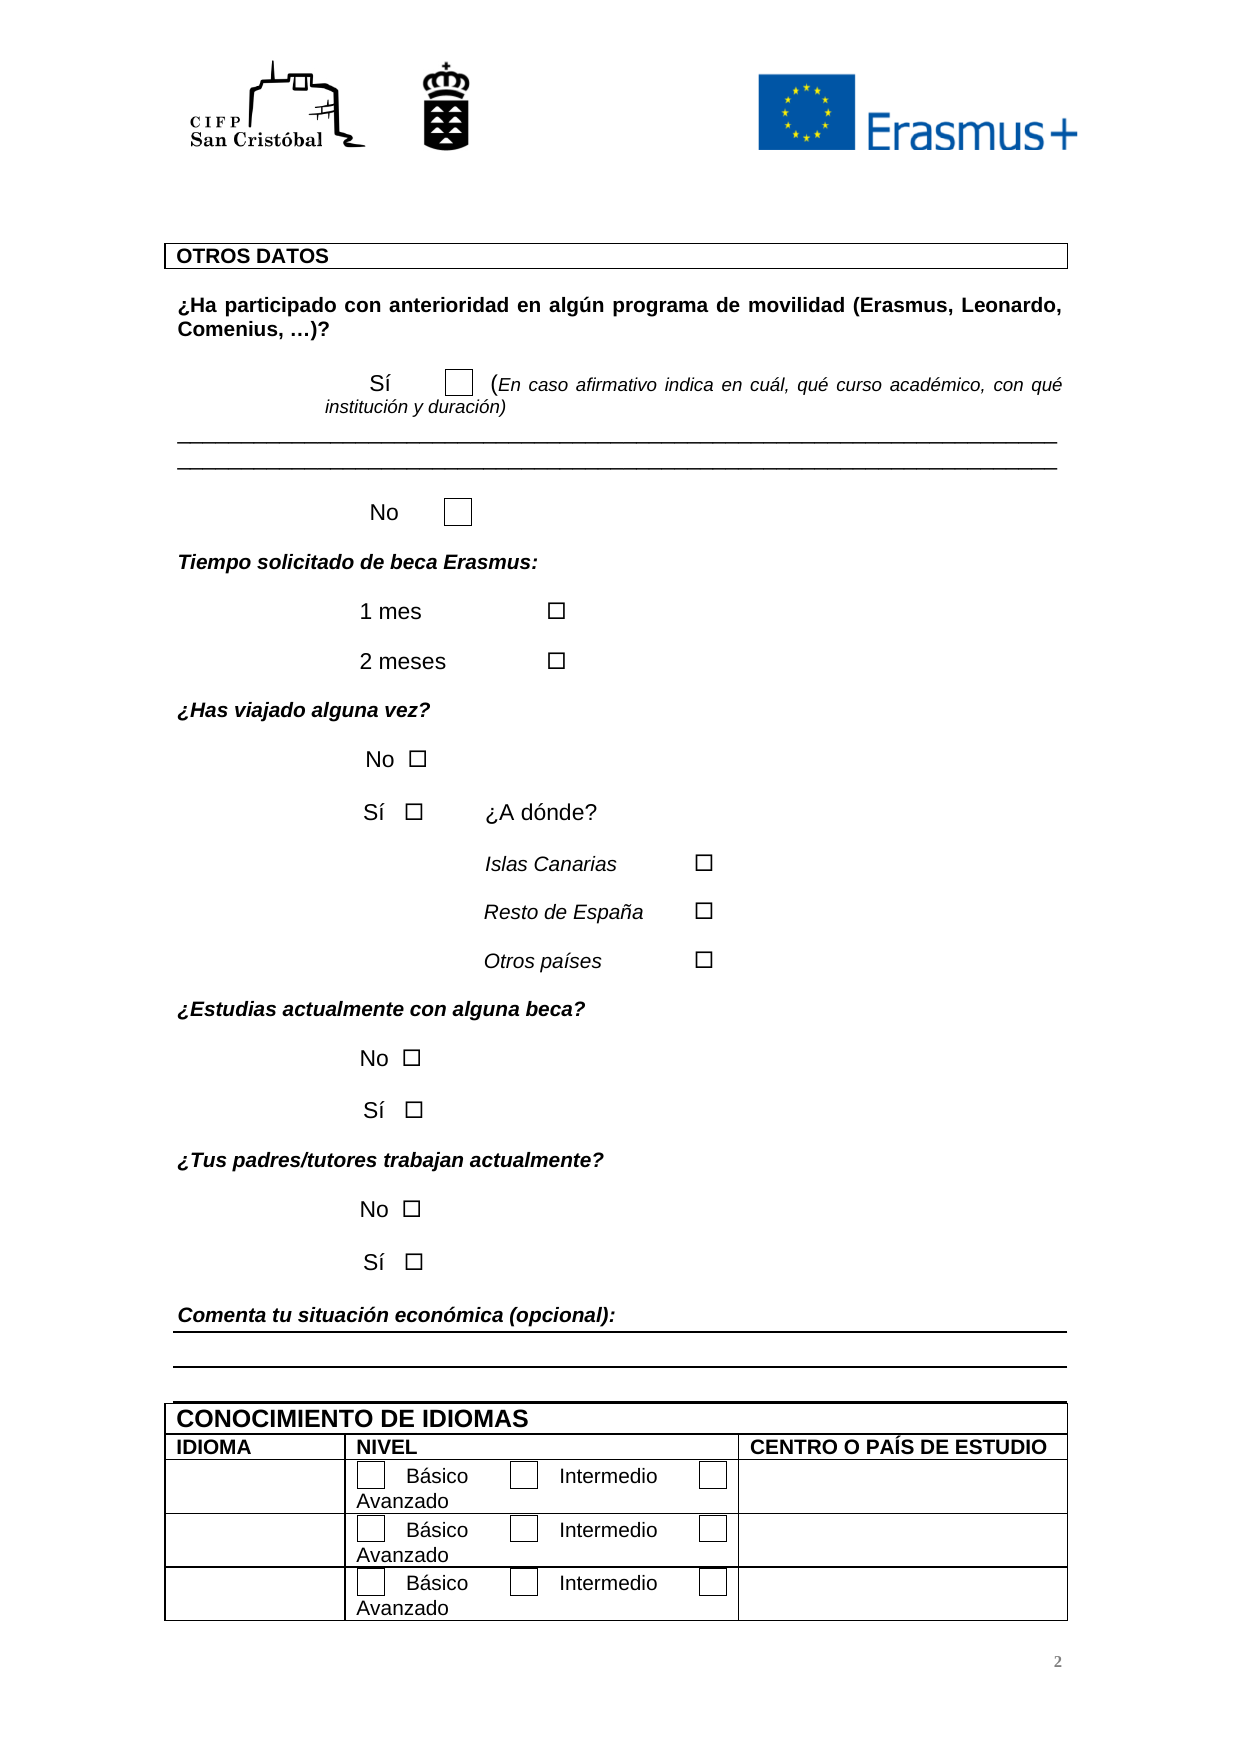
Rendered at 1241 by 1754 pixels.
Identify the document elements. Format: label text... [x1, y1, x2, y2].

picture [189, 58, 367, 148]
text 2 meses  [177, 648, 1063, 674]
table_header IDIOMA [166, 1435, 344, 1459]
text ¿Has viajado alguna vez? [177, 698, 1063, 722]
text ¿Estudias actualmente con alguna beca? [177, 997, 1063, 1021]
text Tiempo solicitado de beca Erasmus: [177, 550, 1063, 574]
text ¿Ha participado con anterioridad en algún programa de movilidad (Erasmus, Leonardo, Comenius, …)? [177, 293, 1063, 341]
text ¿Tus padres/tutores trabajan actualmente? [177, 1148, 1063, 1172]
text Sí  ¿A dónde? [251, 799, 1063, 825]
picture [758, 73, 1078, 150]
table_header CENTRO O PAÍS DE ESTUDIO [739, 1435, 1067, 1459]
table_cell [166, 1568, 344, 1620]
text Resto de España  [251, 900, 1063, 924]
text No  [251, 1045, 1063, 1071]
text Sí (En caso afirmativo indica en cuál, qué curso académico, con qué institución y duración) [325, 368, 1063, 418]
table_cell Básico Intermedio Avanzado [346, 1568, 738, 1620]
text Sí  [251, 1248, 1063, 1275]
text 1 mes  [177, 598, 1063, 624]
table_cell [739, 1514, 1067, 1566]
text Sí  [251, 1097, 1063, 1124]
text Otros países  [251, 948, 1063, 973]
table_cell [739, 1568, 1067, 1620]
text No  [251, 746, 1063, 772]
table_header CONOCIMIENTO DE IDIOMAS [166, 1404, 1067, 1433]
table_cell Básico Intermedio Avanzado [346, 1514, 738, 1566]
picture [422, 61, 470, 151]
table_cell [739, 1460, 1067, 1513]
table_header NIVEL [346, 1435, 738, 1459]
text Comenta tu situación económica (opcional): [173, 1299, 1067, 1331]
text Islas Canarias  [251, 852, 1063, 876]
text No  [251, 1196, 1063, 1222]
table_cell [166, 1514, 344, 1566]
table_cell [166, 1460, 344, 1513]
text No [177, 497, 1063, 526]
text __________________________________________________________________________________________________________________________________________ [177, 418, 1063, 471]
table_cell Básico Intermedio Avanzado [346, 1460, 738, 1513]
table_header OTROS DATOS [166, 244, 1067, 268]
